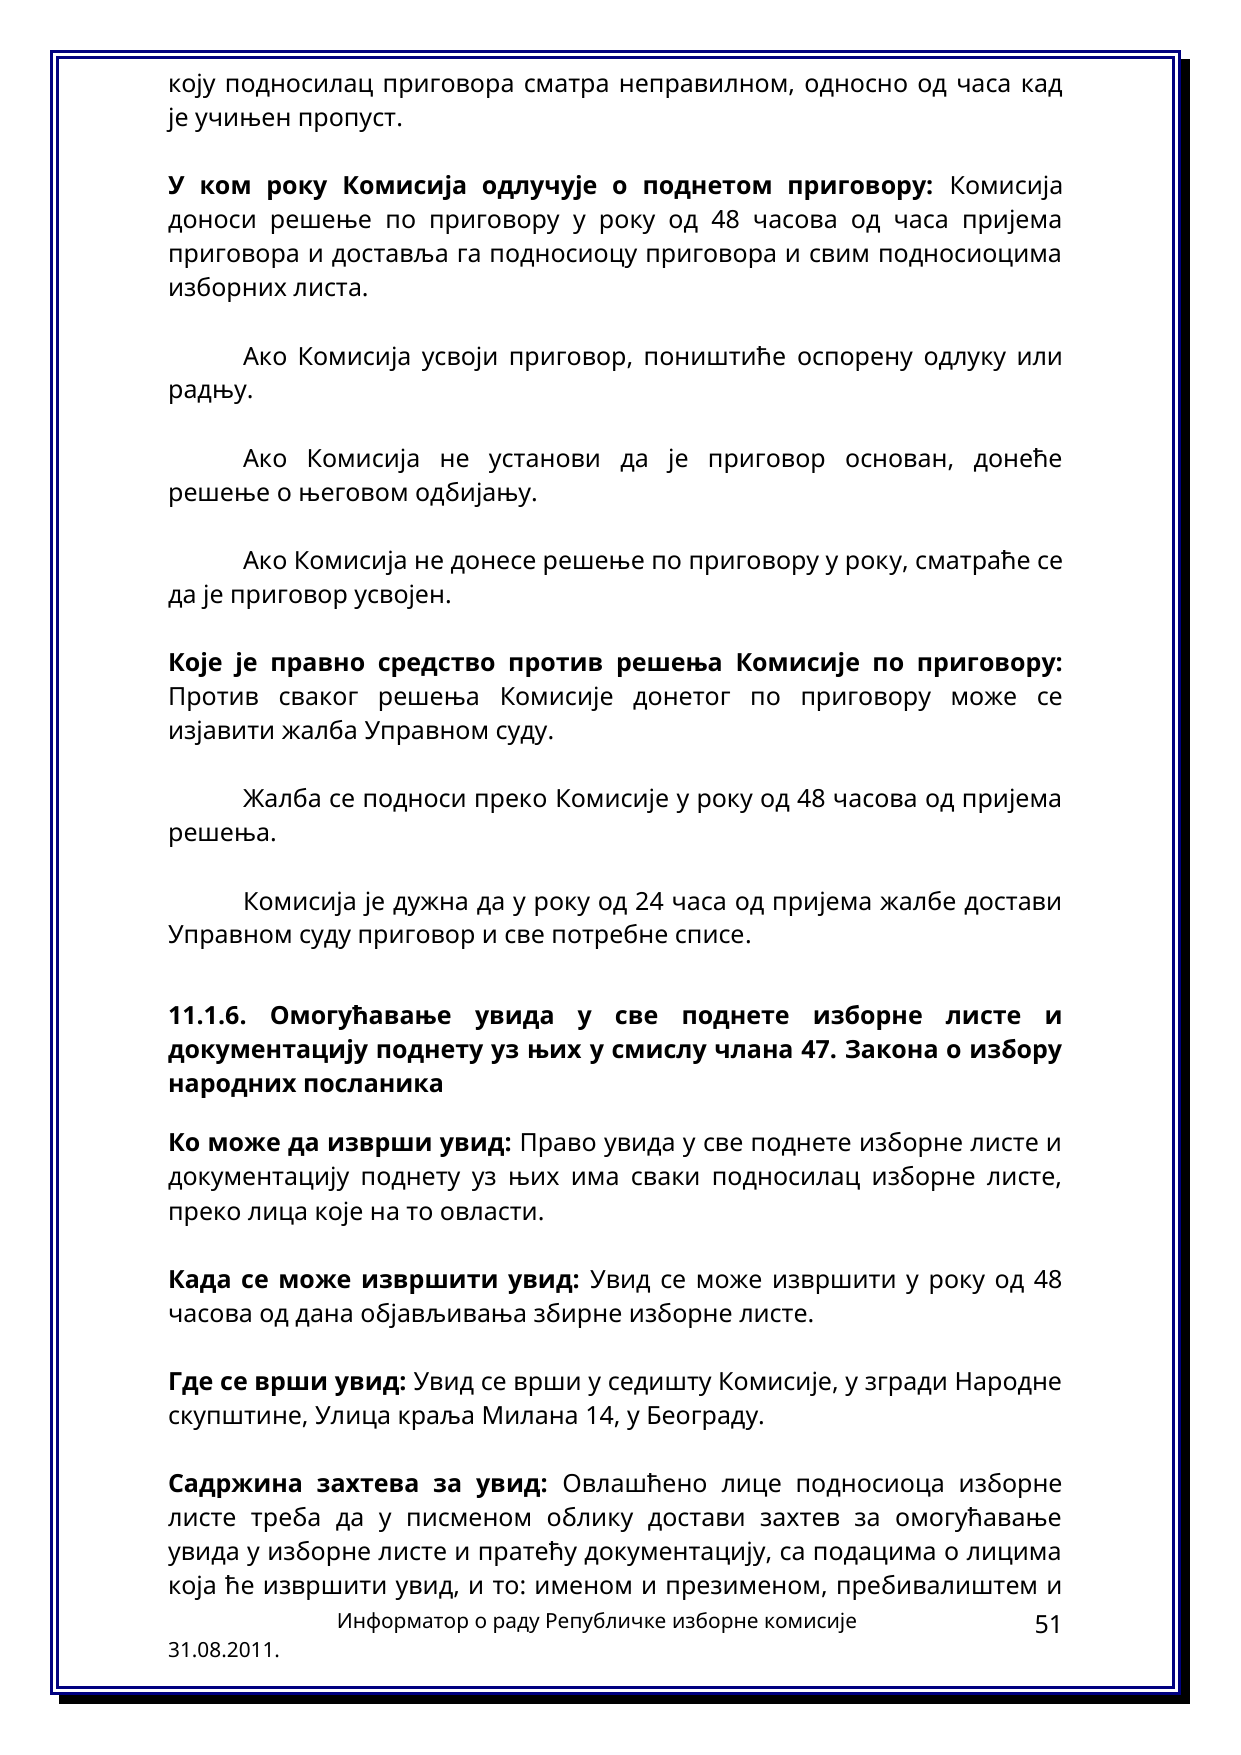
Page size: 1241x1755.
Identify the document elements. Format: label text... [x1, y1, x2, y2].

text Које је правно средство против решења Комисије по приговору: Против сваког решења Комисије донетог по приговору може се изјавити жалба Управном суду. [168, 645, 1063, 747]
text Садржина захтева за увид: Овлашћено лице подносиоца изборне листе треба да у писменом облику достави захтев за омогућавање увида у изборне листе и пратећу документацију, са подацима о лицима која ће извршити увид, и то: именом и презименом, пребивалиштем и [168, 1466, 1063, 1602]
text У ком року Комисија одлучује о поднетом приговору: Комисија доноси решење по приговору у року од 48 часова од часа пријема приговора и доставља га подносиоцу приговора и свим подносиоцима изборних листа. [168, 168, 1063, 304]
text Ко може да изврши увид: Право увида у све поднете изборне листе и документацију поднету уз њих има сваки подносилац изборне листе, преко лица које на то овласти. [168, 1125, 1063, 1227]
subtitle 11.1.6. Омогућавање увида у све поднете изборне листе и документацију поднету уз њих у смислу члана 47. Закона о избору народних посланика [168, 998, 1063, 1100]
text Ако Комисија не донесе решење по приговору у року, сматраће се да је приговор усвојен. [168, 542, 1063, 611]
text коју подносилац приговора сматра неправилном, односно од часа кад је учињен пропуст. [168, 66, 1063, 134]
text Комисија је дужна да у року од 24 часа од пријема жалбе достави Управном суду приговор и све потребне списе. [168, 883, 1063, 951]
text Где се врши увид: Увид се врши у седишту Комисије, у згради Народне скупштине, Улица краља Милана 14, у Београду. [168, 1363, 1063, 1432]
text Жалба се подноси преко Комисије у року од 48 часова од пријема решења. [168, 781, 1063, 849]
text Ако Комисија не установи да је приговор основан, донеће решење о његовом одбијању. [168, 440, 1063, 508]
text Када се може извршити увид: Увид се може извршити у року од 48 часова од дана објављивања збирне изборне листе. [168, 1261, 1063, 1329]
text Ако Комисија усвоји приговор, поништиће оспорену одлуку или радњу. [168, 338, 1063, 406]
